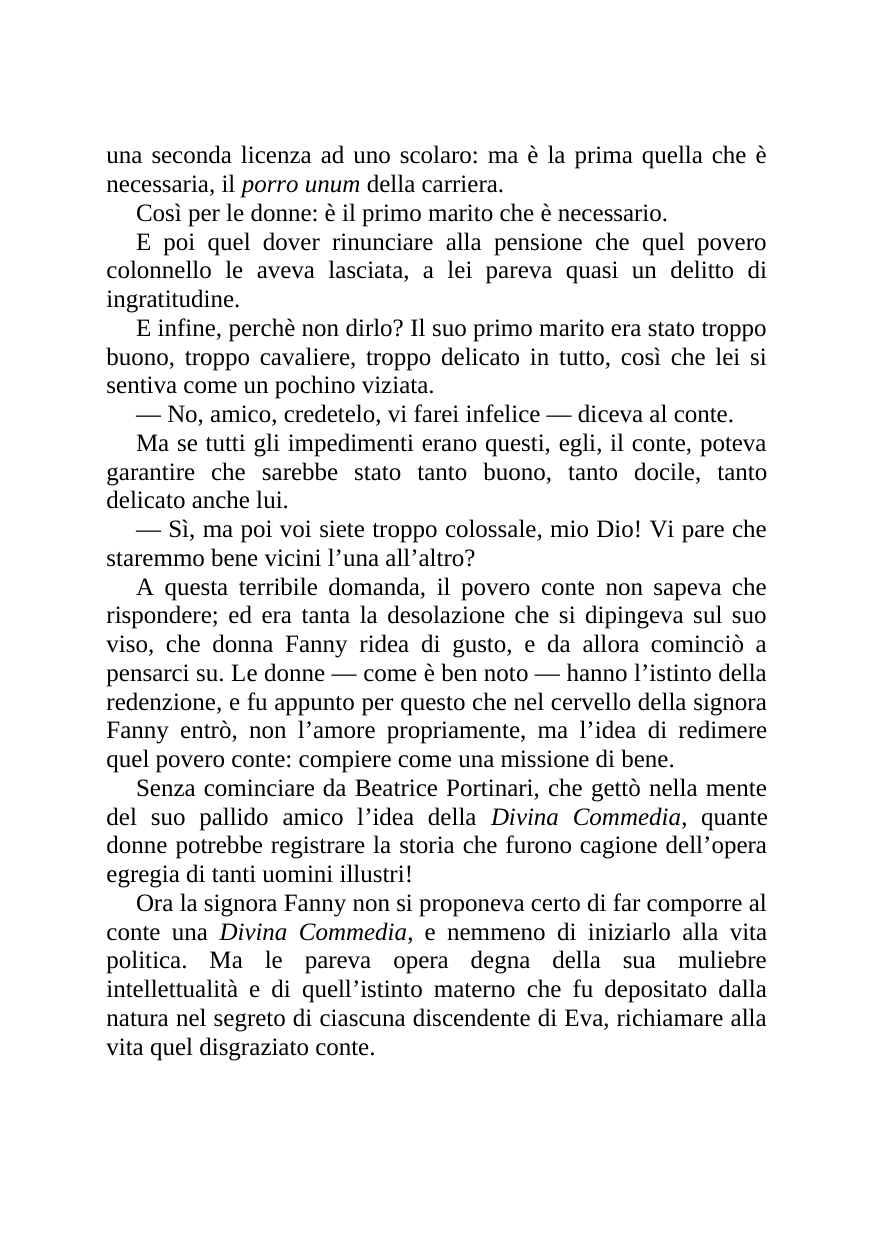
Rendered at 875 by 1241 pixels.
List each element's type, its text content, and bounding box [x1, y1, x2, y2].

text Così per le donne: è il primo marito che è necessario. [106, 198, 768, 227]
text E poi quel dover rinunciare alla pensione che quel povero colonnello le aveva lasciata, a lei pareva quasi un delitto di ingratitudine. [106, 227, 768, 313]
text — Sì, ma poi voi siete troppo colossale, mio Dio! Vi pare che staremmo bene vicini l’una all’altro? [106, 514, 768, 572]
text Ora la signora Fanny non si proponeva certo di far comporre al conte una Divina Commedia, e nemmeno di iniziarlo alla vita politica. Ma le pareva opera degna della sua muliebre intellettualità e di quell’istinto materno che fu depositato dalla natura nel segreto di ciascuna discendente di Eva, richiamare alla vita quel disgraziato conte. [106, 888, 768, 1060]
text — No, amico, credetelo, vi farei infelice — diceva al conte. [106, 399, 768, 428]
text Senza cominciare da Beatrice Portinari, che gettò nella mente del suo pallido amico l’idea della Divina Commedia, quante donne potrebbe registrare la storia che furono cagione dell’opera egregia di tanti uomini illustri! [106, 773, 768, 888]
text A questa terribile domanda, il povero conte non sapeva che rispondere; ed era tanta la desolazione che si dipingeva sul suo viso, che donna Fanny ridea di gusto, e da allora cominciò a pensarci su. Le donne — come è ben noto — hanno l’istinto della redenzione, e fu appunto per questo che nel cervello della signora Fanny entrò, non l’amore propriamente, ma l’idea di redimere quel povero conte: compiere come una missione di bene. [106, 572, 768, 773]
text Ma se tutti gli impedimenti erano questi, egli, il conte, poteva garantire che sarebbe stato tanto buono, tanto docile, tanto delicato anche lui. [106, 428, 768, 514]
text E infine, perchè non dirlo? Il suo primo marito era stato troppo buono, troppo cavaliere, troppo delicato in tutto, così che lei si sentiva come un pochino viziata. [106, 313, 768, 399]
text una seconda licenza ad uno scolaro: ma è la prima quella che è necessaria, il porro unum della carriera. [106, 140, 768, 198]
